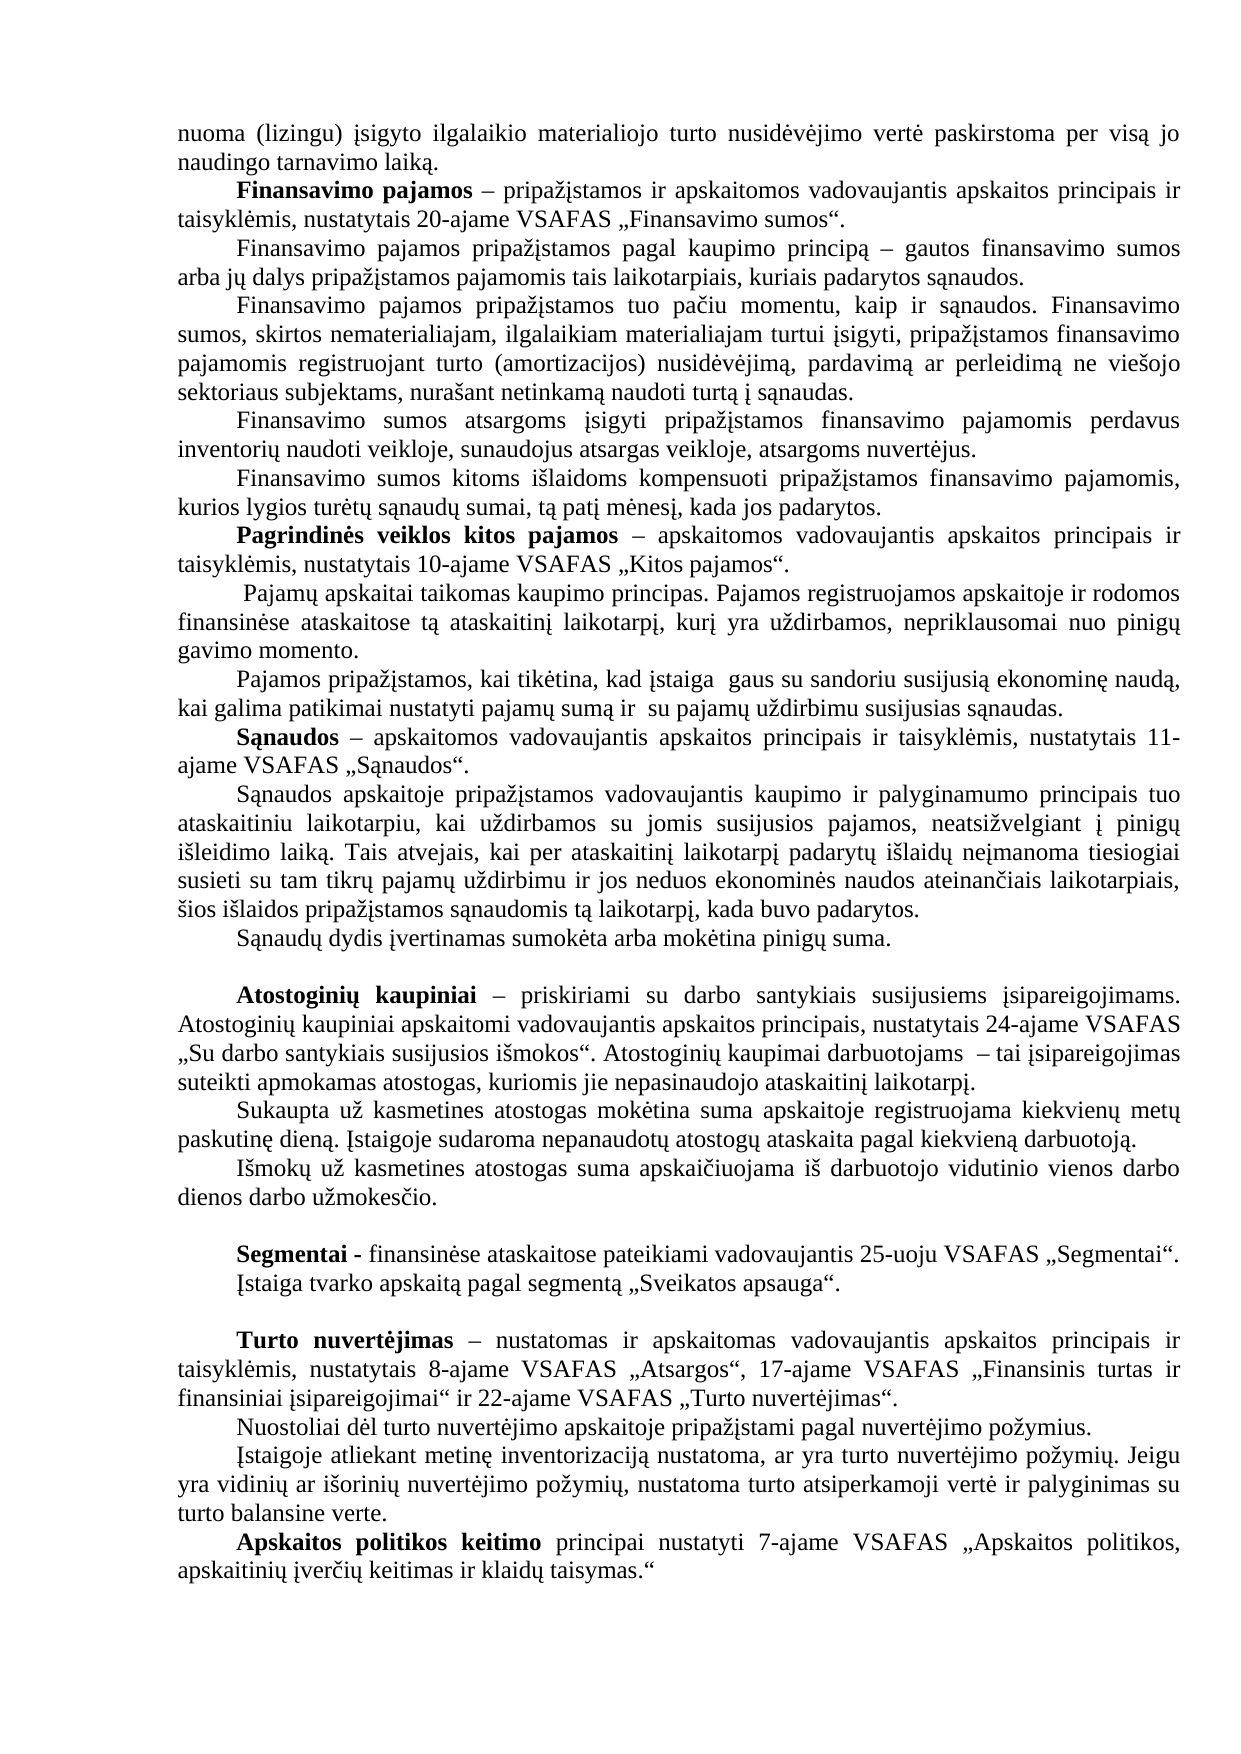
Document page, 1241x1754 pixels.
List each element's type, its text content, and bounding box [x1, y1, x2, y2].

text Pagrindinės veiklos kitos pajamos – apskaitomos vadovaujantis apskaitos principais ir taisyklėmis, nustatytais 10-ajame VSAFAS „Kitos pajamos“. [177, 521, 1181, 578]
text Sąnaudos – apskaitomos vadovaujantis apskaitos principais ir taisyklėmis, nustatytais 11-ajame VSAFAS „Sąnaudos“. [177, 722, 1181, 779]
text Pajamos pripažįstamos, kai tikėtina, kad įstaiga gaus su sandoriu susijusią ekonominę naudą, kai galima patikimai nustatyti pajamų sumą ir su pajamų uždirbimu susijusias sąnaudas. [177, 664, 1181, 722]
text Atostoginių kaupiniai – priskiriami su darbo santykiais susijusiems įsipareigojimams. Atostoginių kaupiniai apskaitomi vadovaujantis apskaitos principais, nustatytais 24-ajame VSAFAS „Su darbo santykiais susijusios išmokos“. Atostoginių kaupimai darbuotojams – tai įsipareigojimas suteikti apmokamas atostogas, kuriomis jie nepasinaudojo ataskaitinį laikotarpį. [177, 981, 1181, 1096]
text Sąnaudų dydis įvertinamas sumokėta arba mokėtina pinigų suma. [177, 923, 1181, 952]
text Apskaitos politikos keitimo principai nustatyti 7-ajame VSAFAS „Apskaitos politikos, apskaitinių įverčių keitimas ir klaidų taisymas.“ [177, 1527, 1181, 1584]
text Finansavimo sumos atsargoms įsigyti pripažįstamos finansavimo pajamomis perdavus inventorių naudoti veikloje, sunaudojus atsargas veikloje, atsargoms nuvertėjus. [177, 406, 1181, 463]
text Sąnaudos apskaitoje pripažįstamos vadovaujantis kaupimo ir palyginamumo principais tuo ataskaitiniu laikotarpiu, kai uždirbamos su jomis susijusios pajamos, neatsižvelgiant į pinigų išleidimo laiką. Tais atvejais, kai per ataskaitinį laikotarpį padarytų išlaidų neįmanoma tiesiogiai susieti su tam tikrų pajamų uždirbimu ir jos neduos ekonominės naudos ateinančiais laikotarpiais, šios išlaidos pripažįstamos sąnaudomis tą laikotarpį, kada buvo padarytos. [177, 779, 1181, 923]
text Turto nuvertėjimas – nustatomas ir apskaitomas vadovaujantis apskaitos principais ir taisyklėmis, nustatytais 8-ajame VSAFAS „Atsargos“, 17-ajame VSAFAS „Finansinis turtas ir finansiniai įsipareigojimai“ ir 22-ajame VSAFAS „Turto nuvertėjimas“. [177, 1326, 1181, 1412]
text Išmokų už kasmetines atostogas suma apskaičiuojama iš darbuotojo vidutinio vienos darbo dienos darbo užmokesčio. [177, 1153, 1181, 1211]
text Finansavimo sumos kitoms išlaidoms kompensuoti pripažįstamos finansavimo pajamomis, kurios lygios turėtų sąnaudų sumai, tą patį mėnesį, kada jos padarytos. [177, 463, 1181, 521]
text Finansavimo pajamos pripažįstamos pagal kaupimo principą – gautos finansavimo sumos arba jų dalys pripažįstamos pajamomis tais laikotarpiais, kuriais padarytos sąnaudos. [177, 233, 1181, 291]
text Įstaiga tvarko apskaitą pagal segmentą „Sveikatos apsauga“. [177, 1268, 1181, 1297]
text Segmentai - finansinėse ataskaitose pateikiami vadovaujantis 25-uoju VSAFAS „Segmentai“. [177, 1239, 1181, 1268]
text Pajamų apskaitai taikomas kaupimo principas. Pajamos registruojamos apskaitoje ir rodomos finansinėse ataskaitose tą ataskaitinį laikotarpį, kurį yra uždirbamos, nepriklausomai nuo pinigų gavimo momento. [177, 578, 1181, 664]
text Įstaigoje atliekant metinę inventorizaciją nustatoma, ar yra turto nuvertėjimo požymių. Jeigu yra vidinių ar išorinių nuvertėjimo požymių, nustatoma turto atsiperkamoji vertė ir palyginimas su turto balansine verte. [177, 1441, 1181, 1527]
text Sukaupta už kasmetines atostogas mokėtina suma apskaitoje registruojama kiekvienų metų paskutinę dieną. Įstaigoje sudaroma nepanaudotų atostogų ataskaita pagal kiekvieną darbuotoją. [177, 1096, 1181, 1153]
text nuoma (lizingu) įsigyto ilgalaikio materialiojo turto nusidėvėjimo vertė paskirstoma per visą jo naudingo tarnavimo laiką. [177, 118, 1181, 176]
text Nuostoliai dėl turto nuvertėjimo apskaitoje pripažįstami pagal nuvertėjimo požymius. [177, 1412, 1181, 1441]
text Finansavimo pajamos pripažįstamos tuo pačiu momentu, kaip ir sąnaudos. Finansavimo sumos, skirtos nematerialiajam, ilgalaikiam materialiajam turtui įsigyti, pripažįstamos finansavimo pajamomis registruojant turto (amortizacijos) nusidėvėjimą, pardavimą ar perleidimą ne viešojo sektoriaus subjektams, nurašant netinkamą naudoti turtą į sąnaudas. [177, 291, 1181, 406]
text Finansavimo pajamos – pripažįstamos ir apskaitomos vadovaujantis apskaitos principais ir taisyklėmis, nustatytais 20-ajame VSAFAS „Finansavimo sumos“. [177, 176, 1181, 233]
